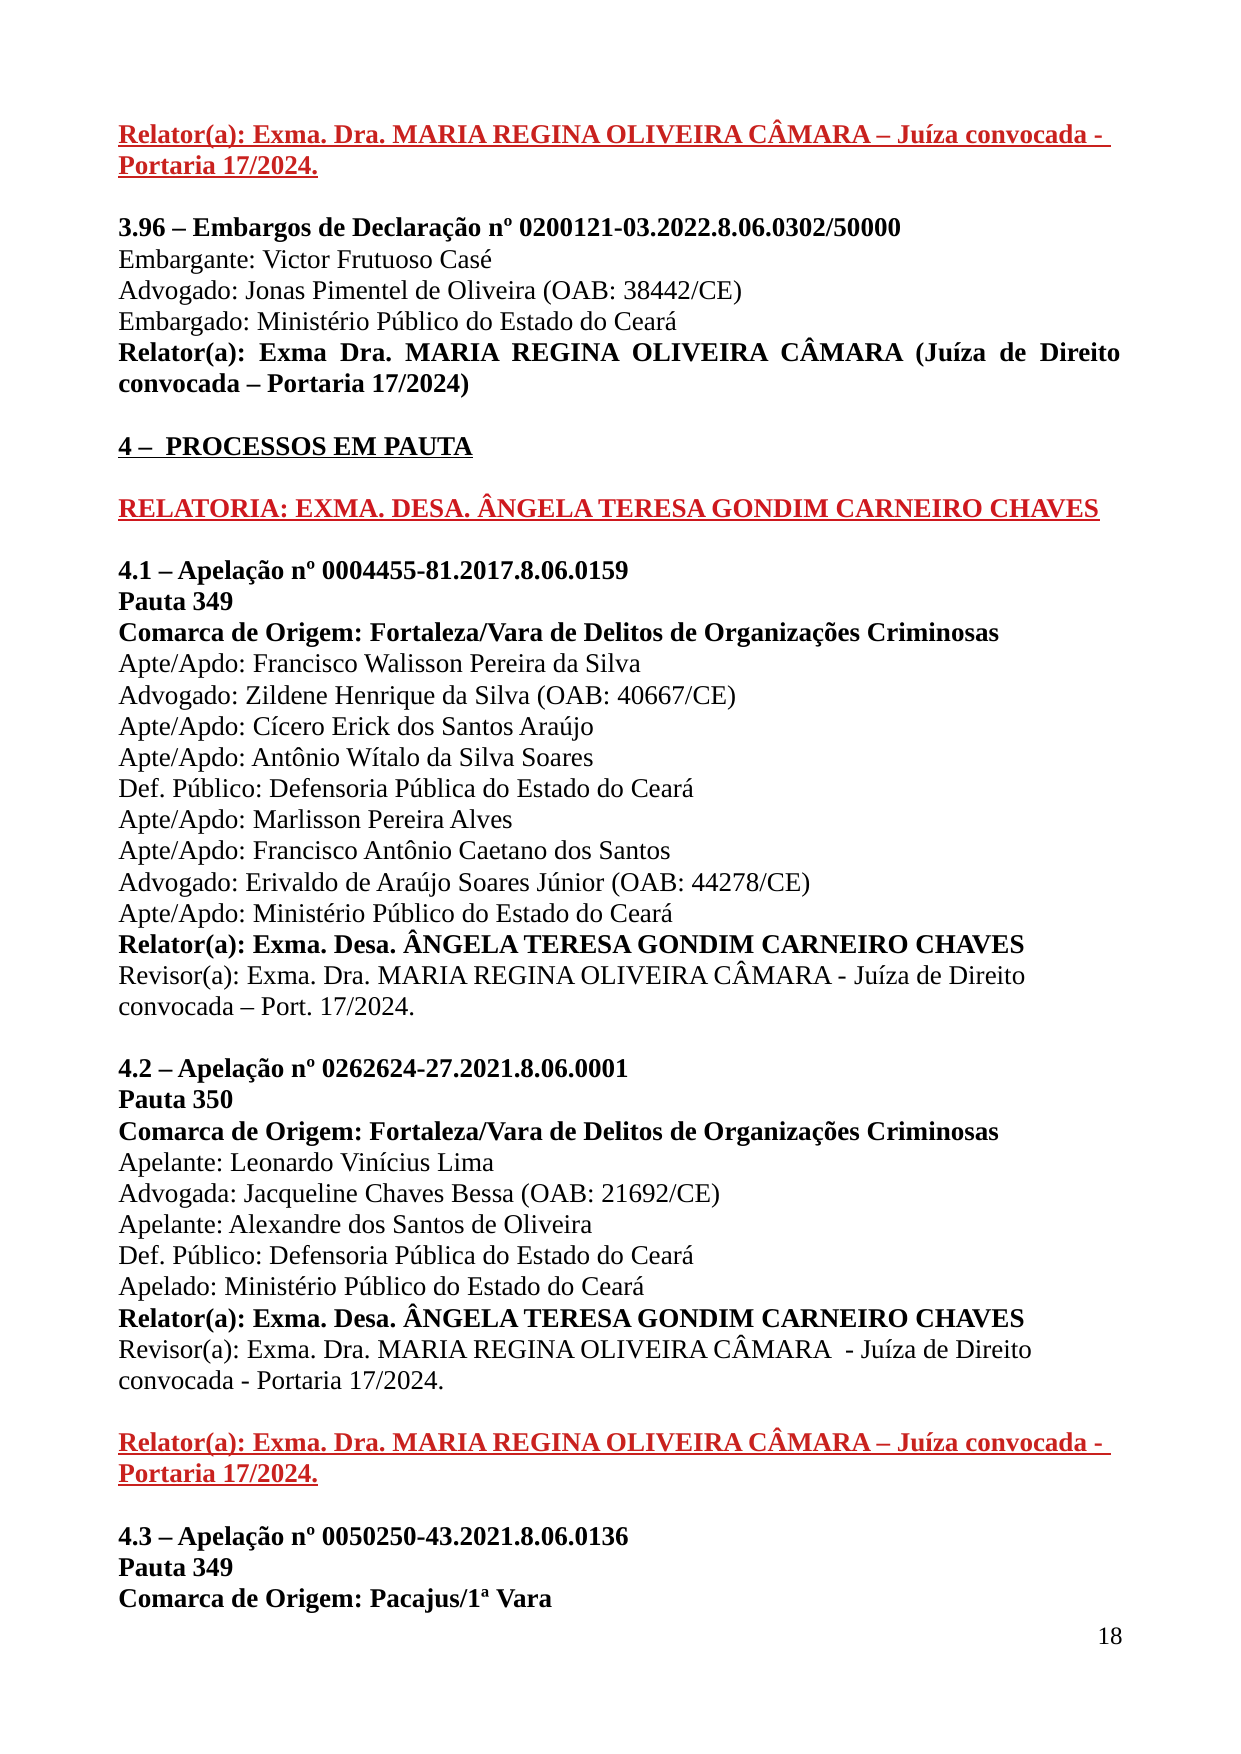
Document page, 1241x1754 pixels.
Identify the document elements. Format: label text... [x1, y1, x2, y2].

text Apte/Apdo: Francisco Antônio Caetano dos Santos [118, 834, 1122, 866]
text Relator(a): Exma. Desa. ÂNGELA TERESA GONDIM CARNEIRO CHAVES [118, 928, 1122, 959]
text Advogado: Zildene Henrique da Silva (OAB: 40667/CE) [118, 679, 1122, 710]
text 4.2 – Apelação nº 0262624-27.2021.8.06.0001 [118, 1052, 1122, 1084]
text 4 – PROCESSOS EM PAUTA [118, 429, 1122, 461]
text Relator(a): Exma. Dra. MARIA REGINA OLIVEIRA CÂMARA – Juíza convocada - Portaria 17/2024. [118, 1426, 1122, 1488]
text 4.3 – Apelação nº 0050250-43.2021.8.06.0136 [118, 1520, 1122, 1551]
text Apte/Apdo: Ministério Público do Estado do Ceará [118, 897, 1122, 928]
text Relator(a): Exma Dra. MARIA REGINA OLIVEIRA CÂMARA (Juíza de Direito convocada – Portaria 17/2024) [118, 336, 1122, 398]
text Comarca de Origem: Pacajus/1ª Vara [118, 1582, 1122, 1613]
text Pauta 349 [118, 585, 1122, 616]
text Revisor(a): Exma. Dra. MARIA REGINA OLIVEIRA CÂMARA - Juíza de Direito convocada – Port. 17/2024. [118, 959, 1122, 1021]
text Advogado: Jonas Pimentel de Oliveira (OAB: 38442/CE) [118, 274, 1122, 305]
text Def. Público: Defensoria Pública do Estado do Ceará [118, 772, 1122, 803]
text Embargante: Victor Frutuoso Casé [118, 243, 1122, 274]
text Advogado: Erivaldo de Araújo Soares Júnior (OAB: 44278/CE) [118, 866, 1122, 897]
text Apte/Apdo: Antônio Wítalo da Silva Soares [118, 741, 1122, 772]
text Apelante: Leonardo Vinícius Lima [118, 1146, 1122, 1177]
text Relator(a): Exma. Desa. ÂNGELA TERESA GONDIM CARNEIRO CHAVES [118, 1302, 1122, 1333]
text Pauta 349 [118, 1551, 1122, 1582]
text Revisor(a): Exma. Dra. MARIA REGINA OLIVEIRA CÂMARA - Juíza de Direito convocada - Portaria 17/2024. [118, 1333, 1122, 1395]
text 4.1 – Apelação nº 0004455-81.2017.8.06.0159 [118, 554, 1122, 585]
text Comarca de Origem: Fortaleza/Vara de Delitos de Organizações Criminosas [118, 616, 1122, 648]
text Advogada: Jacqueline Chaves Bessa (OAB: 21692/CE) [118, 1177, 1122, 1208]
text Comarca de Origem: Fortaleza/Vara de Delitos de Organizações Criminosas [118, 1115, 1122, 1146]
text Def. Público: Defensoria Pública do Estado do Ceará [118, 1239, 1122, 1271]
text Apte/Apdo: Cícero Erick dos Santos Araújo [118, 710, 1122, 741]
text RELATORIA: EXMA. DESA. ÂNGELA TERESA GONDIM CARNEIRO CHAVES [118, 492, 1122, 523]
text 3.96 – Embargos de Declaração nº 0200121-03.2022.8.06.0302/50000 [118, 212, 1122, 243]
text Embargado: Ministério Público do Estado do Ceará [118, 305, 1122, 336]
text Pauta 350 [118, 1084, 1122, 1115]
text Apte/Apdo: Marlisson Pereira Alves [118, 803, 1122, 834]
text Apte/Apdo: Francisco Walisson Pereira da Silva [118, 648, 1122, 679]
text Apelado: Ministério Público do Estado do Ceará [118, 1271, 1122, 1302]
text Apelante: Alexandre dos Santos de Oliveira [118, 1208, 1122, 1239]
text Relator(a): Exma. Dra. MARIA REGINA OLIVEIRA CÂMARA – Juíza convocada - Portaria 17/2024. [118, 118, 1122, 180]
